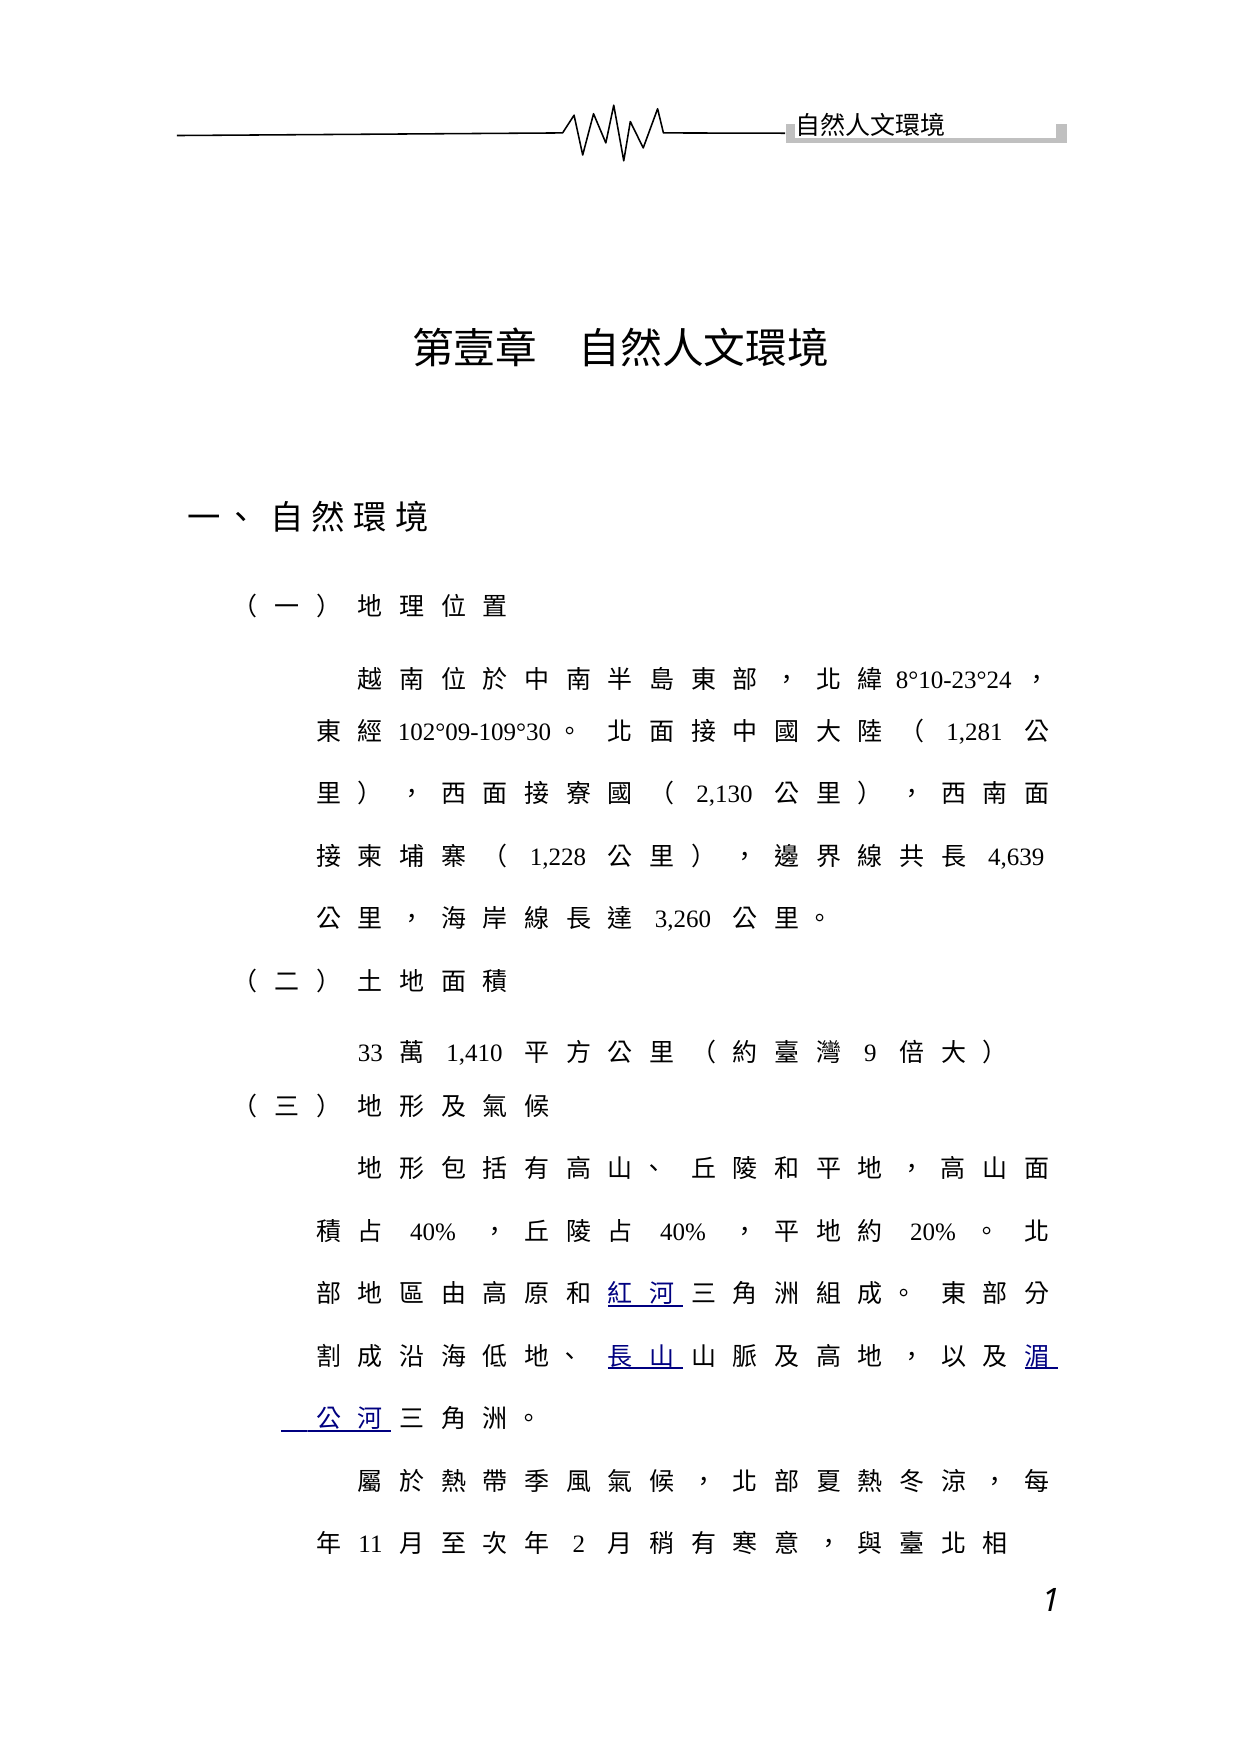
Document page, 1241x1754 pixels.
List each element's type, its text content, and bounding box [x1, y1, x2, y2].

text 33萬1,410平方公里（約臺灣9倍大） [281, 1000, 1058, 1063]
text 第壹章 自然人文環境 [183, 304, 1058, 366]
text 地形包括有高山、丘陵和平地，高山面積占40%，丘陵占40%，平地約20%。北部地區由高原和紅河三角洲組成。東部分割成沿海低地、長山山脈及高地，以及湄公河三角洲。 [281, 1125, 1058, 1438]
text 一、自然環境 [183, 473, 1058, 536]
text （一）地理位置 [207, 563, 1058, 625]
text （二）土地面積 [207, 938, 1058, 1000]
text 越南位於中南半島東部，北緯8°10-23°24，東經102°09-109°30。北面接中國大陸（1,281公里），西面接寮國（2,130公里），西南面接柬埔寨（1,228公里），邊界線共長4,639公里，海岸線長達3,260公里。 [281, 625, 1058, 938]
text （三）地形及氣候 [207, 1063, 1058, 1125]
text 屬於熱帶季風氣候，北部夏熱冬涼，每年11月至次年2月稍有寒意，與臺北相 [281, 1438, 1058, 1563]
